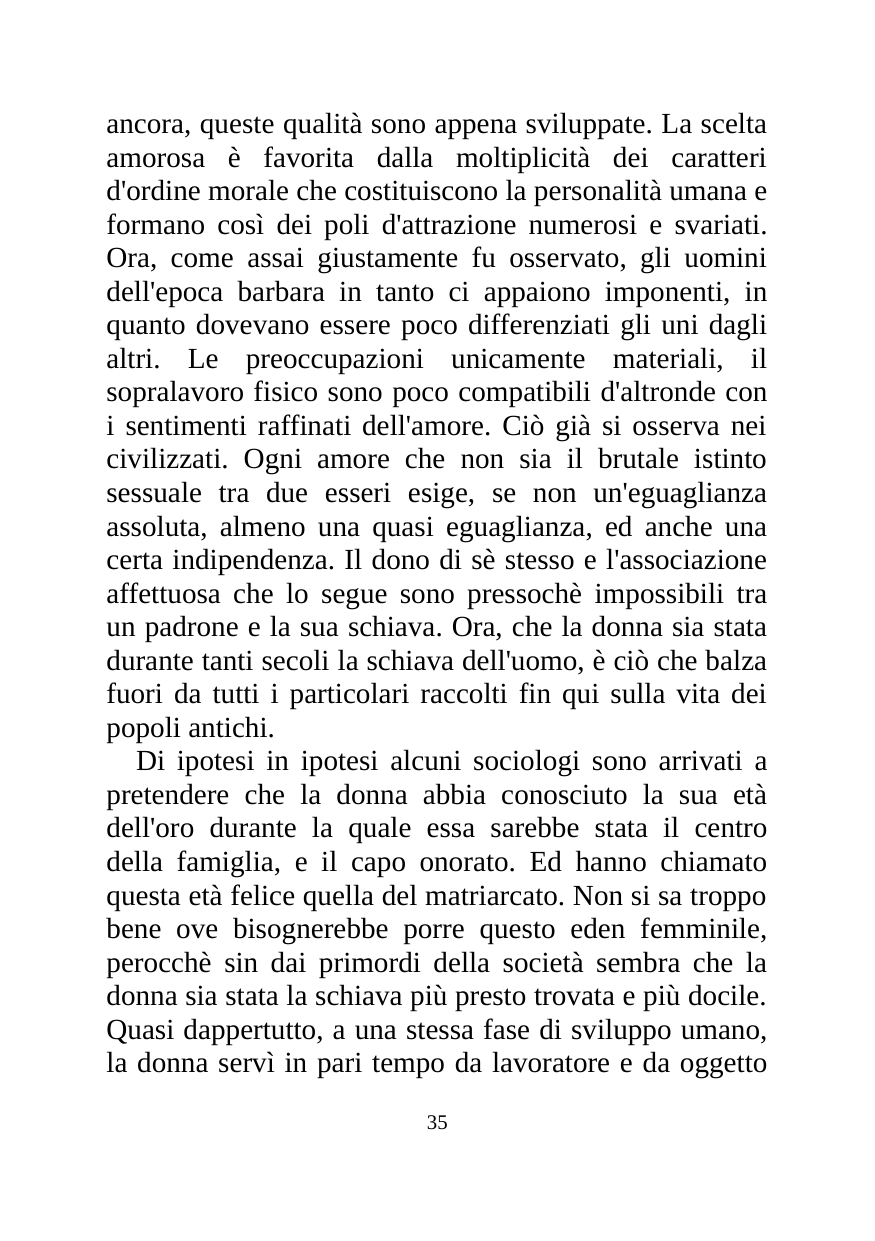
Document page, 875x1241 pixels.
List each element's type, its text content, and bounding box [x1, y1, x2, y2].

text Di ipotesi in ipotesi alcuni sociologi sono arrivati a pretendere che la donna abbia conosciuto la sua età dell'oro durante la quale essa sarebbe stata il centro della famiglia, e il capo onorato. Ed hanno chiamato questa età felice quella del matriarcato. Non si sa troppo bene ove bisognerebbe porre questo eden femminile, perocchè sin dai primordi della società sembra che la donna sia stata la schiava più presto trovata e più docile. Quasi dappertutto, a una stessa fase di sviluppo umano, la donna servì in pari tempo da lavoratore e da oggetto [106, 743, 768, 1079]
text ancora, queste qualità sono appena sviluppate. La scelta amorosa è favorita dalla moltiplicità dei caratteri d'ordine morale che costituiscono la personalità umana e formano così dei poli d'attrazione numerosi e svariati. Ora, come assai giustamente fu osservato, gli uomini dell'epoca barbara in tanto ci appaiono imponenti, in quanto dovevano essere poco differenziati gli uni dagli altri. Le preoccupazioni unicamente materiali, il sopralavoro fisico sono poco compatibili d'altronde con i sentimenti raffinati dell'amore. Ciò già si osserva nei civilizzati. Ogni amore che non sia il brutale istinto sessuale tra due esseri esige, se non un'eguaglianza assoluta, almeno una quasi eguaglianza, ed anche una certa indipendenza. Il dono di sè stesso e l'associazione affettuosa che lo segue sono pressochè impossibili tra un padrone e la sua schiava. Ora, che la donna sia stata durante tanti secoli la schiava dell'uomo, è ciò che balza fuori da tutti i particolari raccolti fin qui sulla vita dei popoli antichi. [106, 106, 768, 743]
